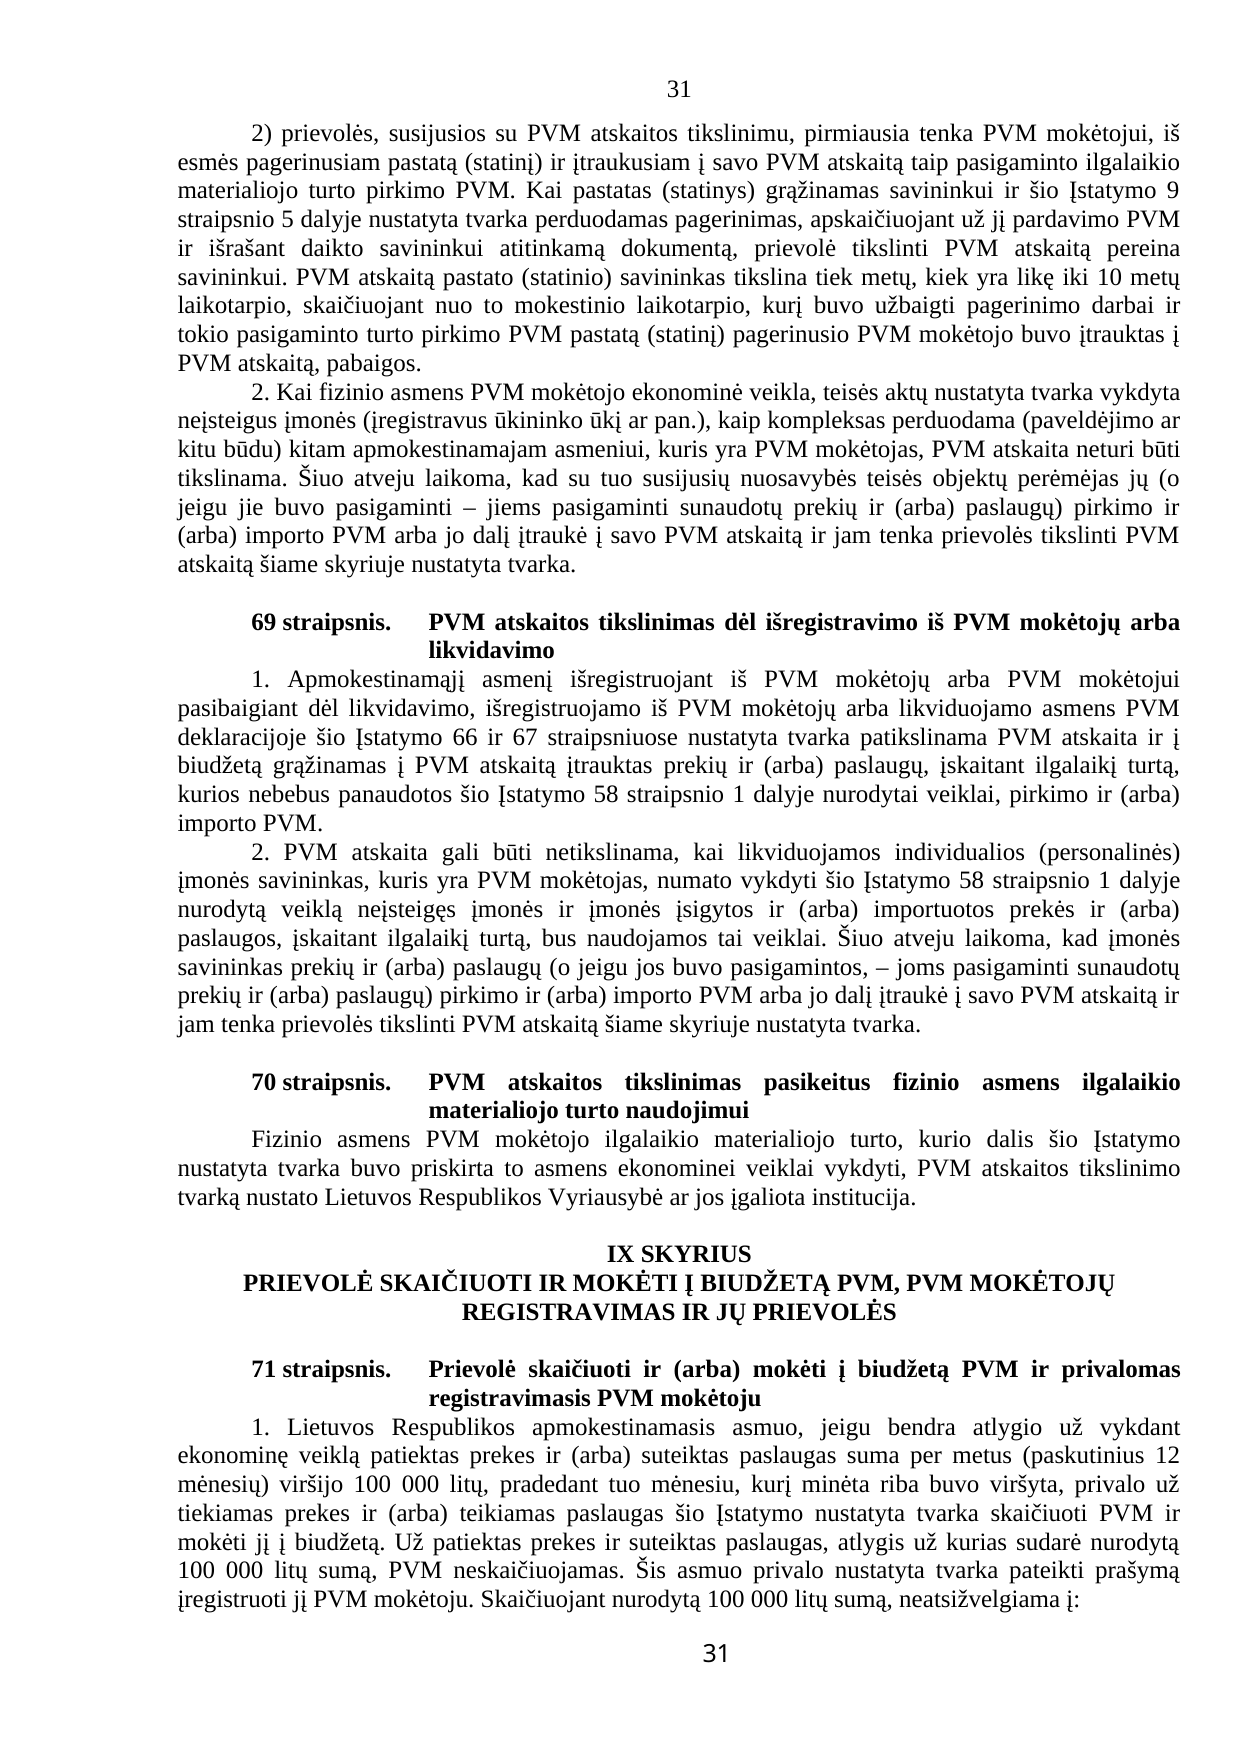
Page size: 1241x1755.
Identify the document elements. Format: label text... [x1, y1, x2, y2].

text 2. Kai fizinio asmens PVM mokėtojo ekonominė veikla, teisės aktų nustatyta tvarka vykdyta neįsteigus įmonės (įregistravus ūkininko ūkį ar pan.), kaip kompleksas perduodama (paveldėjimo ar kitu būdu) kitam apmokestinamajam asmeniui, kuris yra PVM mokėtojas, PVM atskaita neturi būti tikslinama. Šiuo atveju laikoma, kad su tuo susijusių nuosavybės teisės objektų perėmėjas jų (o jeigu jie buvo pasigaminti – jiems pasigaminti sunaudotų prekių ir (arba) paslaugų) pirkimo ir (arba) importo PVM arba jo dalį įtraukė į savo PVM atskaitą ir jam tenka prievolės tikslinti PVM atskaitą šiame skyriuje nustatyta tvarka. [177, 377, 1181, 578]
text 2) prievolės, susijusios su PVM atskaitos tikslinimu, pirmiausia tenka PVM mokėtojui, iš esmės pagerinusiam pastatą (statinį) ir įtraukusiam į savo PVM atskaitą taip pasigaminto ilgalaikio materialiojo turto pirkimo PVM. Kai pastatas (statinys) grąžinamas savininkui ir šio Įstatymo 9 straipsnio 5 dalyje nustatyta tvarka perduodamas pagerinimas, apskaičiuojant už jį pardavimo PVM ir išrašant daikto savininkui atitinkamą dokumentą, prievolė tikslinti PVM atskaitą pereina savininkui. PVM atskaitą pastato (statinio) savininkas tikslina tiek metų, kiek yra likę iki 10 metų laikotarpio, skaičiuojant nuo to mokestinio laikotarpio, kurį buvo užbaigti pagerinimo darbai ir tokio pasigaminto turto pirkimo PVM pastatą (statinį) pagerinusio PVM mokėtojo buvo įtrauktas į PVM atskaitą, pabaigos. [177, 118, 1181, 377]
text 71 straipsnis. Prievolė skaičiuoti ir (arba) mokėti į biudžetą PVM ir privalomas registravimasis PVM mokėtoju [251, 1354, 1181, 1412]
text Fizinio asmens PVM mokėtojo ilgalaikio materialiojo turto, kurio dalis šio Įstatymo nustatyta tvarka buvo priskirta to asmens ekonominei veiklai vykdyti, PVM atskaitos tikslinimo tvarką nustato Lietuvos Respublikos Vyriausybė ar jos įgaliota institucija. [177, 1124, 1181, 1211]
text 69 straipsnis. PVM atskaitos tikslinimas dėl išregistravimo iš PVM mokėtojų arba likvidavimo [251, 607, 1181, 664]
text 70 straipsnis. PVM atskaitos tikslinimas pasikeitus fizinio asmens ilgalaikio materialiojo turto naudojimui [251, 1067, 1181, 1124]
text PRIEVOLĖ SKAIČIUOTI IR MOKĖTI Į BIUDŽETĄ PVM, PVM MOKĖTOJŲ REGISTRAVIMAS IR JŲ PRIEVOLĖS [177, 1268, 1181, 1326]
text 2. PVM atskaita gali būti netikslinama, kai likviduojamos individualios (personalinės) įmonės savininkas, kuris yra PVM mokėtojas, numato vykdyti šio Įstatymo 58 straipsnio 1 dalyje nurodytą veiklą neįsteigęs įmonės ir įmonės įsigytos ir (arba) importuotos prekės ir (arba) paslaugos, įskaitant ilgalaikį turtą, bus naudojamos tai veiklai. Šiuo atveju laikoma, kad įmonės savininkas prekių ir (arba) paslaugų (o jeigu jos buvo pasigamintos, – joms pasigaminti sunaudotų prekių ir (arba) paslaugų) pirkimo ir (arba) importo PVM arba jo dalį įtraukė į savo PVM atskaitą ir jam tenka prievolės tikslinti PVM atskaitą šiame skyriuje nustatyta tvarka. [177, 837, 1181, 1038]
text 1. Lietuvos Respublikos apmokestinamasis asmuo, jeigu bendra atlygio už vykdant ekonominę veiklą patiektas prekes ir (arba) suteiktas paslaugas suma per metus (paskutinius 12 mėnesių) viršijo 100 000 litų, pradedant tuo mėnesiu, kurį minėta riba buvo viršyta, privalo už tiekiamas prekes ir (arba) teikiamas paslaugas šio Įstatymo nustatyta tvarka skaičiuoti PVM ir mokėti jį į biudžetą. Už patiektas prekes ir suteiktas paslaugas, atlygis už kurias sudarė nurodytą 100 000 litų sumą, PVM neskaičiuojamas. Šis asmuo privalo nustatyta tvarka pateikti prašymą įregistruoti jį PVM mokėtoju. Skaičiuojant nurodytą 100 000 litų sumą, neatsižvelgiama į: [177, 1412, 1181, 1613]
text IX SKYRIUS [177, 1239, 1181, 1268]
text 1. Apmokestinamąjį asmenį išregistruojant iš PVM mokėtojų arba PVM mokėtojui pasibaigiant dėl likvidavimo, išregistruojamo iš PVM mokėtojų arba likviduojamo asmens PVM deklaracijoje šio Įstatymo 66 ir 67 straipsniuose nustatyta tvarka patikslinama PVM atskaita ir į biudžetą grąžinamas į PVM atskaitą įtrauktas prekių ir (arba) paslaugų, įskaitant ilgalaikį turtą, kurios nebebus panaudotos šio Įstatymo 58 straipsnio 1 dalyje nurodytai veiklai, pirkimo ir (arba) importo PVM. [177, 664, 1181, 837]
